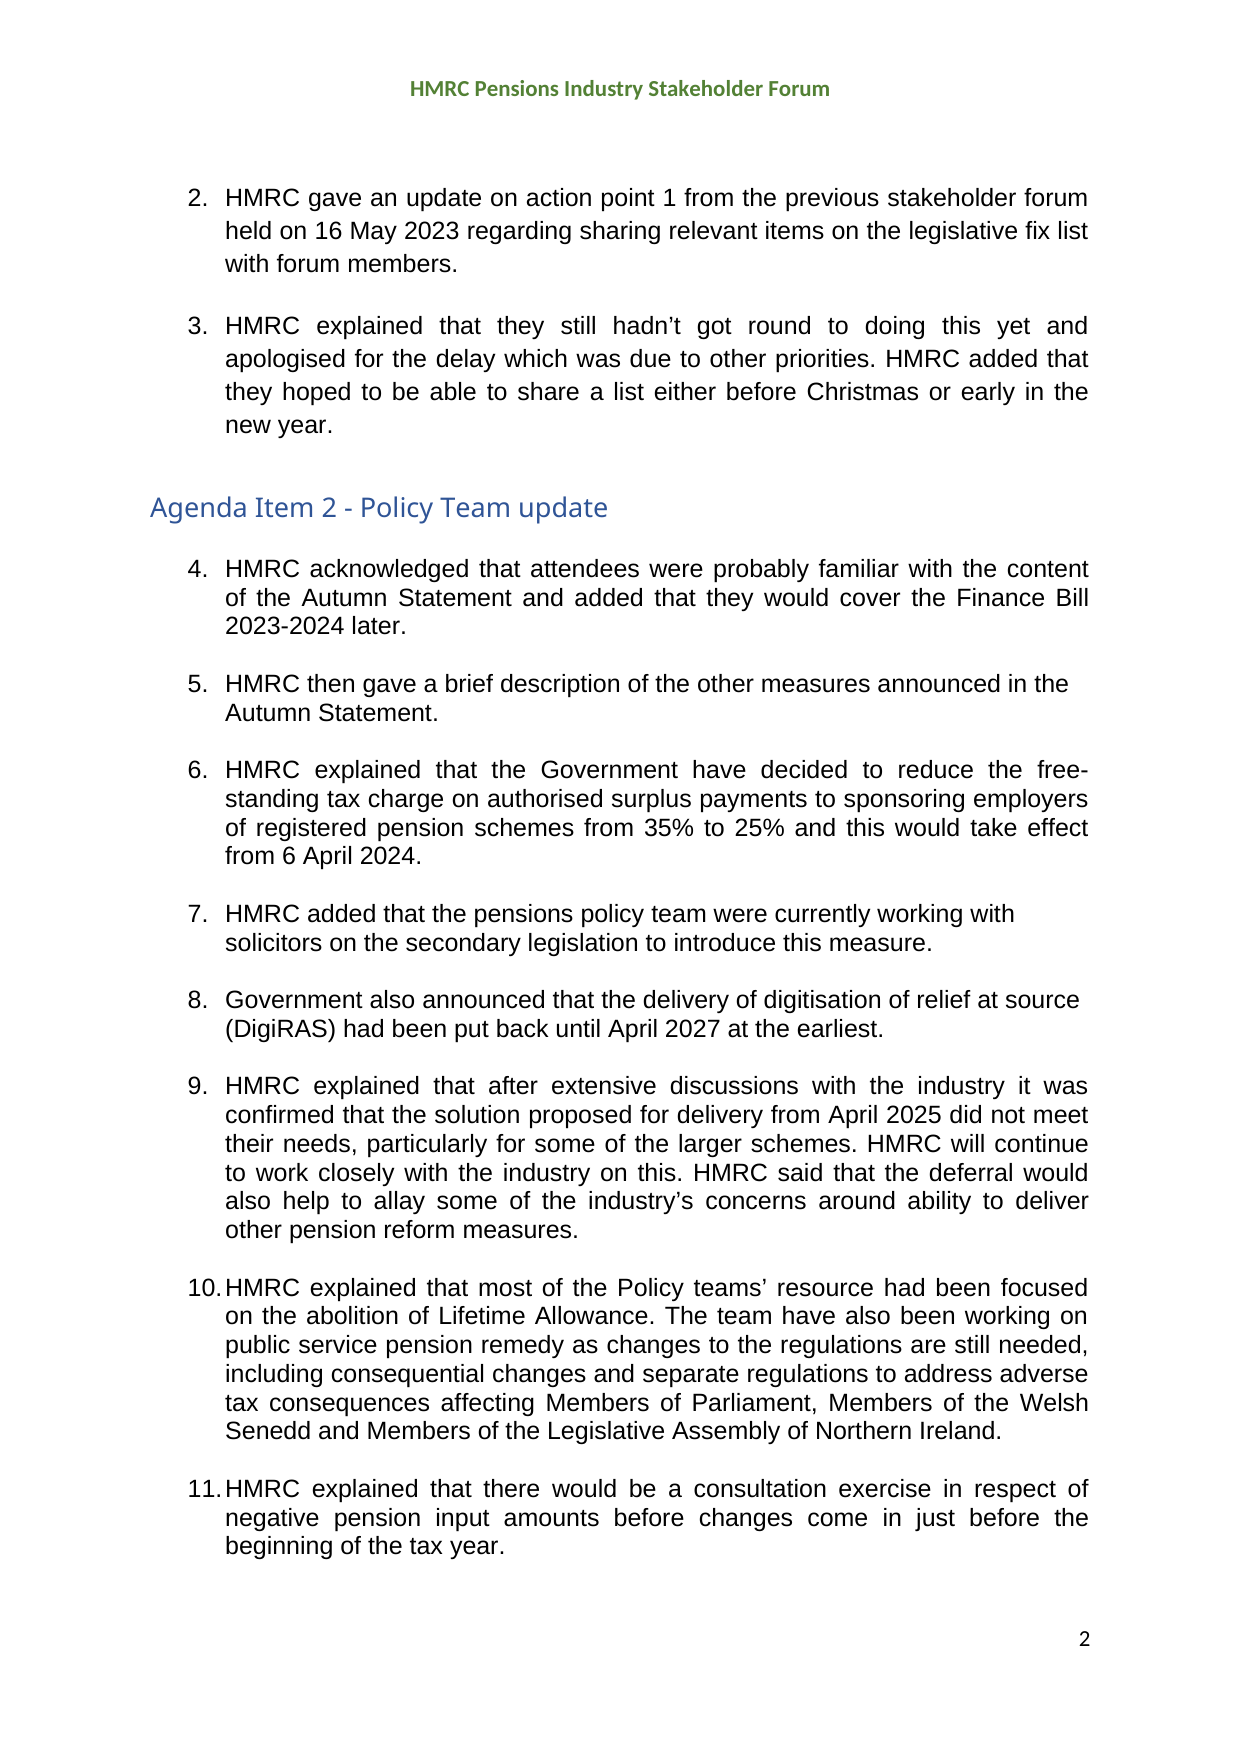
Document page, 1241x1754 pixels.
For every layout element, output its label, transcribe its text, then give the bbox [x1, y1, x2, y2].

list HMRC added that the pensions policy team were currently working with solicitors on the secondary legislation to introduce this measure. [187, 899, 1090, 956]
list HMRC then gave a brief description of the other measures announced in the Autumn Statement. [187, 669, 1090, 726]
list HMRC explained that the Government have decided to reduce the free-standing tax charge on authorised surplus payments to sponsoring employers of registered pension schemes from 35% to 25% and this would take effect from 6 April 2024. [187, 755, 1090, 870]
list HMRC explained that there would be a consultation exercise in respect of negative pension input amounts before changes come in just before the beginning of the tax year. [187, 1474, 1090, 1560]
subtitle Agenda Item 2 - Policy Team update [150, 488, 1090, 525]
list HMRC acknowledged that attendees were probably familiar with the content of the Autumn Statement and added that they would cover the Finance Bill 2023-2024 later. [187, 554, 1090, 640]
list HMRC explained that after extensive discussions with the industry it was confirmed that the solution proposed for delivery from April 2025 did not meet their needs, particularly for some of the larger schemes. HMRC will continue to work closely with the industry on this. HMRC said that the deferral would also help to allay some of the industry’s concerns around ability to deliver other pension reform measures. [187, 1071, 1090, 1244]
list HMRC explained that most of the Policy teams’ resource had been focused on the abolition of Lifetime Allowance. The team have also been working on public service pension remedy as changes to the regulations are still needed, including consequential changes and separate regulations to address adverse tax consequences affecting Members of Parliament, Members of the Welsh Senedd and Members of the Legislative Assembly of Northern Ireland. [187, 1272, 1090, 1445]
list HMRC explained that they still hadn’t got round to doing this yet and apologised for the delay which was due to other priorities. HMRC added that they hoped to be able to share a list either before Christmas or early in the new year. [187, 311, 1090, 439]
list Government also announced that the delivery of digitisation of relief at source (DigiRAS) had been put back until April 2027 at the earliest. [187, 985, 1090, 1042]
list HMRC gave an update on action point 1 from the previous stakeholder forum held on 16 May 2023 regarding sharing relevant items on the legislative fix list with forum members. [187, 183, 1090, 278]
